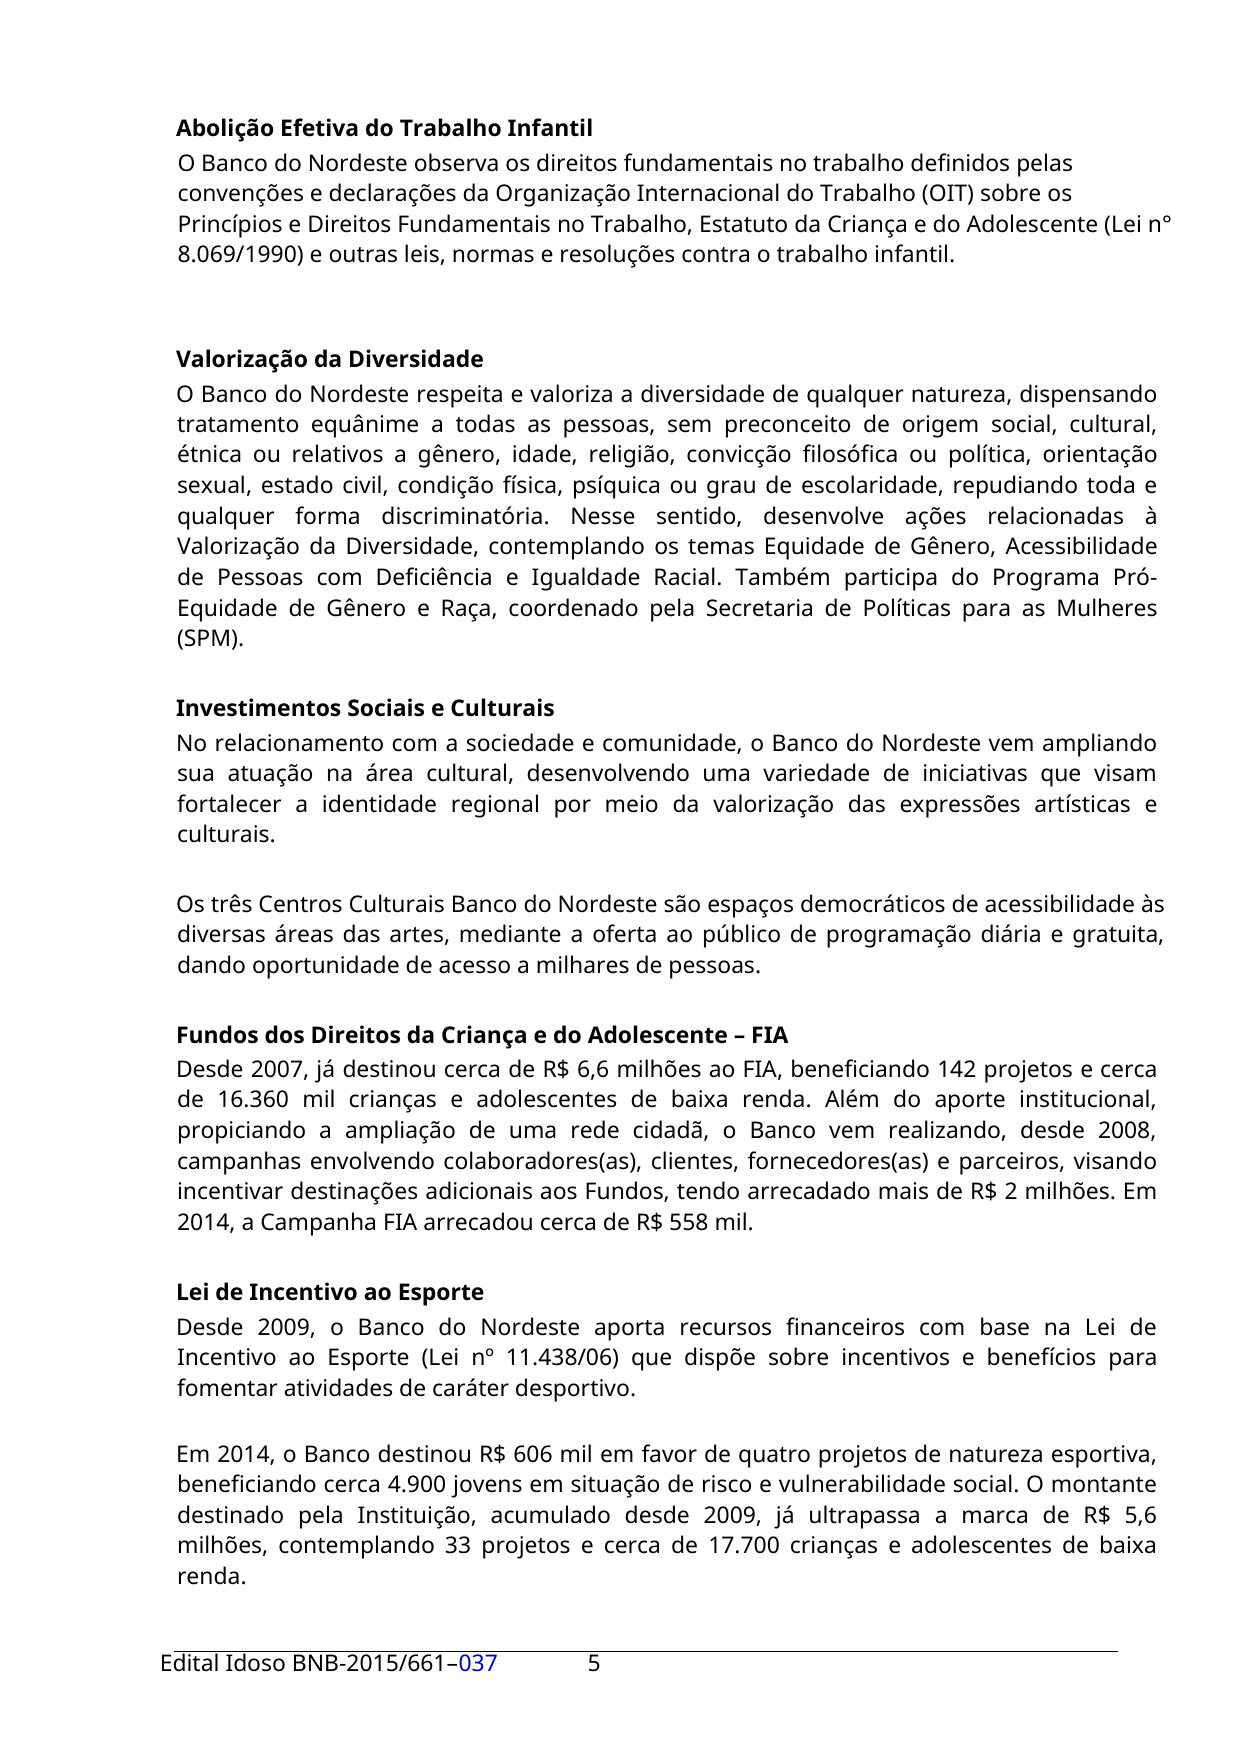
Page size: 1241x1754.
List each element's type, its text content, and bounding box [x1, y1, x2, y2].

text Desde 2007, já destinou cerca de R$ 6,6 milhões ao FIA, beneficiando 142 projetos e cerca de 16.360 mil crianças e adolescentes de baixa renda. Além do aporte institucional, propiciando a ampliação de uma rede cidadã, o Banco vem realizando, desde 2008, campanhas envolvendo colaboradores(as), clientes, fornecedores(as) e parceiros, visando incentivar destinações adicionais aos Fundos, tendo arrecadado mais de R$ 2 milhões. Em 2014, a Campanha FIA arrecadou cerca de R$ 558 mil. [176, 1053, 1158, 1237]
text Investimentos Sociais e Culturais [176, 692, 1190, 723]
text Os três Centros Culturais Banco do Nordeste são espaços democráticos de acessibilidade às diversas áreas das artes, mediante a oferta ao público de programação diária e gratuita, dando oportunidade de acesso a milhares de pessoas. [176, 888, 1165, 980]
text No relacionamento com a sociedade e comunidade, o Banco do Nordeste vem ampliando sua atuação na área cultural, desenvolvendo uma variedade de iniciativas que visam fortalecer a identidade regional por meio da valorização das expressões artísticas e culturais. [176, 727, 1158, 849]
text Fundos dos Direitos da Criança e do Adolescente – FIA [176, 1018, 1190, 1050]
text Valorização da Diversidade [176, 343, 1190, 374]
text O Banco do Nordeste respeita e valoriza a diversidade de qualquer natureza, dispensando tratamento equânime a todas as pessoas, sem preconceito de origem social, cultural, étnica ou relativos a gênero, idade, religião, convicção filosófica ou política, orientação sexual, estado civil, condição física, psíquica ou grau de escolaridade, repudiando toda e qualquer forma discriminatória. Nesse sentido, desenvolve ações relacionadas à Valorização da Diversidade, contemplando os temas Equidade de Gênero, Acessibilidade de Pessoas com Deficiência e Igualdade Racial. Também participa do Programa Pró-Equidade de Gênero e Raça, coordenado pela Secretaria de Políticas para as Mulheres (SPM). [176, 378, 1159, 653]
text Abolição Efetiva do Trabalho Infantil [176, 112, 1190, 143]
text Desde 2009, o Banco do Nordeste aporta recursos financeiros com base na Lei de Incentivo ao Esporte (Lei nº 11.438/06) que dispõe sobre incentivos e benefícios para fomentar atividades de caráter desportivo. [176, 1311, 1158, 1403]
text Lei de Incentivo ao Esporte [176, 1276, 1190, 1307]
text O Banco do Nordeste observa os direitos fundamentais no trabalho definidos pelas convenções e declarações da Organização Internacional do Trabalho (OIT) sobre os Princípios e Direitos Fundamentais no Trabalho, Estatuto da Criança e do Adolescente (Lei n° 8.069/1990) e outras leis, normas e resoluções contra o trabalho infantil. [177, 147, 1177, 270]
text Em 2014, o Banco destinou R$ 606 mil em favor de quatro projetos de natureza esportiva, beneficiando cerca 4.900 jovens em situação de risco e vulnerabilidade social. O montante destinado pela Instituição, acumulado desde 2009, já ultrapassa a marca de R$ 5,6 milhões, contemplando 33 projetos e cerca de 17.700 crianças e adolescentes de baixa renda. [176, 1438, 1159, 1591]
